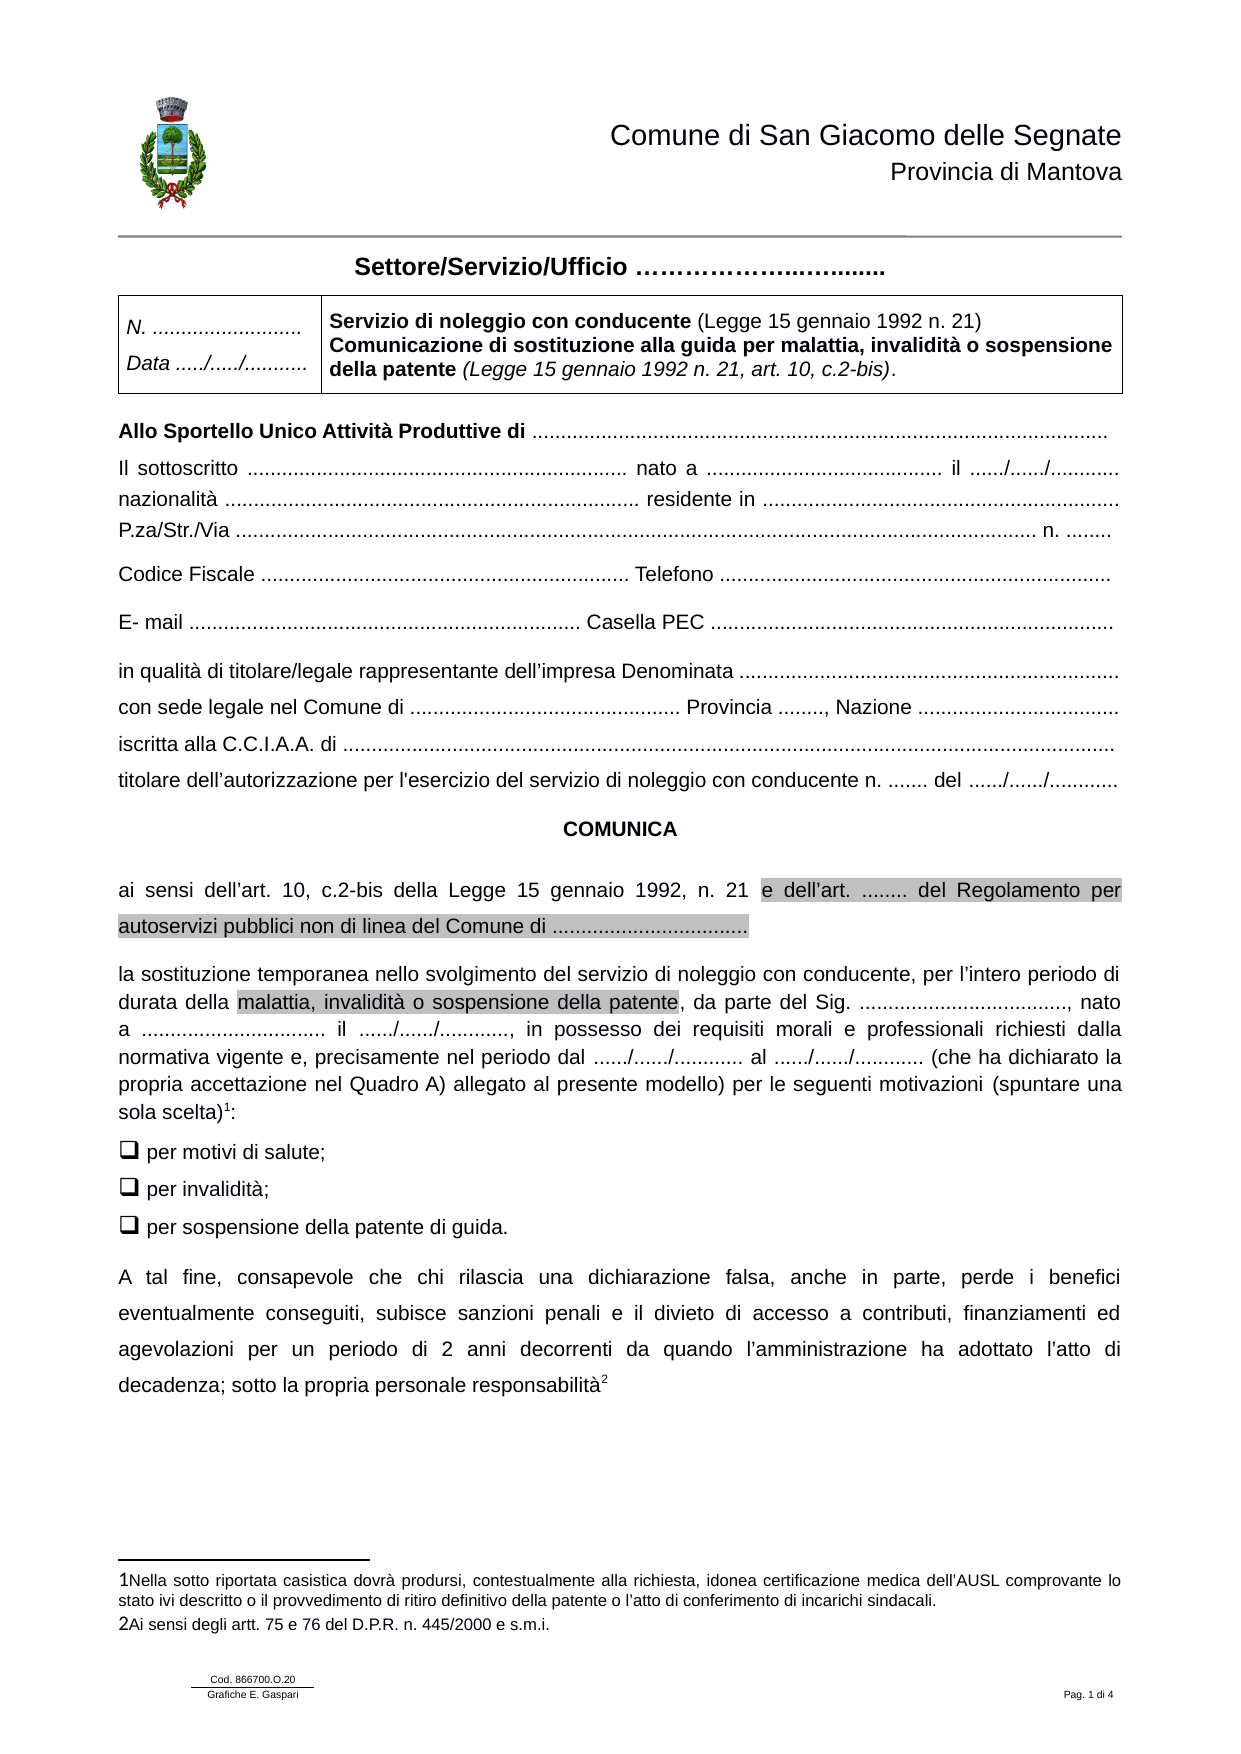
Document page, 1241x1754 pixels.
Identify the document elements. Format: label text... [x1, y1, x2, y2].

text iscritta alla C.C.I.A.A. di ...................................................................................................................................... [118, 731, 1122, 755]
text Comune di San Giacomo delle Segnate [224, 118, 1122, 152]
text con sede legale nel Comune di ............................................... Provincia ........, Nazione ................................... [118, 695, 1122, 719]
picture [122, 87, 224, 219]
text titolare dell’autorizzazione per l'esercizio del servizio di noleggio con conducente n. ....... del ....../....../............ [118, 768, 1122, 792]
text A tal fine, consapevole che chi rilascia una dichiarazione falsa, anche in parte, perde i benefici eventualmente conseguiti, subisce sanzioni penali e il divieto di accesso a contributi, finanziamenti ed agevolazioni per un periodo di 2 anni decorrenti da quando l’amministrazione ha adottato l’atto di decadenza; sotto la propria personale responsabilità [118, 1265, 1122, 1396]
text  per sospensione della patente di guida. [118, 1215, 1122, 1240]
text Ai sensi degli artt. 75 e 76 del D.P.R. n. 445/2000 e s.m.i. [118, 1610, 1122, 1636]
text ai sensi dell’art. 10, c.2-bis della Legge 15 gennaio 1992, n. 21 e dell’art. ........ del Regolamento per autoservizi pubblici non di linea del Comune di .................................. [118, 878, 1122, 938]
text Provincia di Mantova [224, 157, 1122, 185]
text Il sottoscritto .................................................................. nato a ......................................... il ....../....../............ nazionalità ........................................................................ residente in .............................................................. P.za/Str./Via ........................................................................................................................................... n. ........ [118, 456, 1122, 542]
table_header N. .......................... Data ...../...../........... [119, 296, 321, 393]
text  per invalidità; [118, 1177, 1122, 1202]
text Codice Fiscale ................................................................ Telefono .................................................................... [118, 562, 1122, 586]
text E- mail .................................................................... Casella PEC ...................................................................... [118, 610, 1122, 634]
text Allo Sportello Unico Attività Produttive di .................................................................................................... [118, 419, 1122, 443]
text in qualità di titolare/legale rappresentante dell’impresa Denominata .................................................................. [118, 658, 1122, 682]
text la sostituzione temporanea nello svolgimento del servizio di noleggio con conducente, per l’intero periodo di durata della malattia, invalidità o sospensione della patente, da parte del Sig. ...................................., nato a ................................ il ....../....../............, in possesso dei requisiti morali e professionali richiesti dalla normativa vigente e, precisamente nel periodo dal ....../....../............ al ....../....../............ (che ha dichiarato la propria accettazione nel Quadro A) allegato al presente modello) per le seguenti motivazioni (spuntare una sola scelta): [118, 962, 1122, 1124]
text COMUNICA [118, 817, 1122, 841]
text  per motivi di salute; [118, 1140, 1122, 1165]
table_header Servizio di noleggio con conducente (Legge 15 gennaio 1992 n. 21) Comunicazione di sostituzione alla guida per malattia, invalidità o sospensione della patente (Legge 15 gennaio 1992 n. 21, art. 10, c.2-bis). [322, 296, 1122, 393]
text Nella sotto riportata casistica dovrà prodursi, contestualmente alla richiesta, idonea certificazione medica dell’AUSL comprovante lo stato ivi descritto o il provvedimento di ritiro definitivo della patente o l’atto di conferimento di incarichi sindacali. [118, 1566, 1122, 1610]
text Settore/Servizio/Ufficio ………………...…........ [118, 252, 1122, 281]
